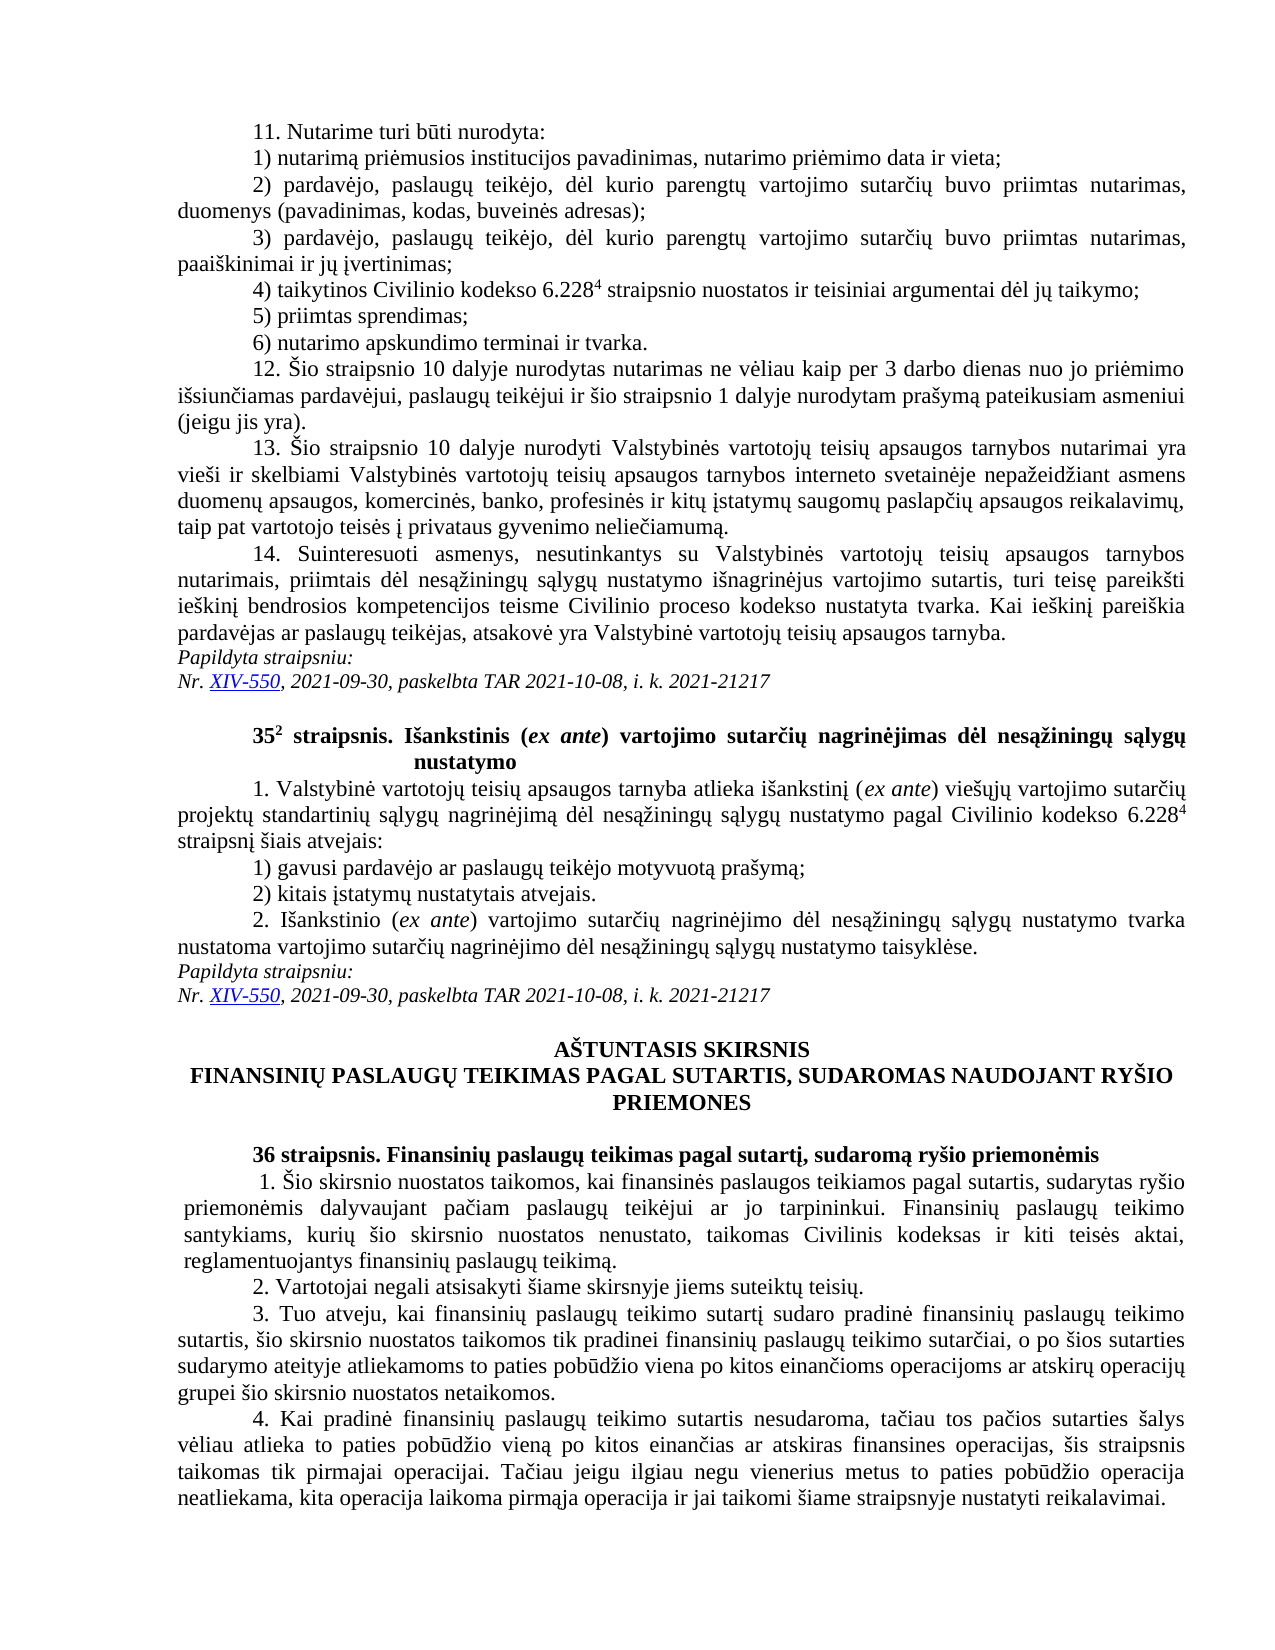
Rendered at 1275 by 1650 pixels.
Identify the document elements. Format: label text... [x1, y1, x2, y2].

text 14. Suinteresuoti asmenys, nesutinkantys su Valstybinės vartotojų teisių apsaugos tarnybos nutarimais, priimtais dėl nesąžiningų sąlygų nustatymo išnagrinėjus vartojimo sutartis, turi teisę pareikšti ieškinį bendrosios kompetencijos teisme Civilinio proceso kodekso nustatyta tvarka. Kai ieškinį pareiškia pardavėjas ar paslaugų teikėjas, atsakovė yra Valstybinė vartotojų teisių apsaugos tarnyba. [177, 540, 1186, 645]
text 4) taikytinos Civilinio kodekso 6.2284 straipsnio nuostatos ir teisiniai argumentai dėl jų taikymo; [177, 276, 1186, 303]
text 36 straipsnis. Finansinių paslaugų teikimas pagal sutartį, sudaromą ryšio priemonėmis [252, 1142, 1186, 1168]
text 3) pardavėjo, paslaugų teikėjo, dėl kurio parengtų vartojimo sutarčių buvo priimtas nutarimas, paaiškinimai ir jų įvertinimas; [177, 223, 1186, 276]
text 12. Šio straipsnio 10 dalyje nurodytas nutarimas ne vėliau kaip per 3 darbo dienas nuo jo priėmimo išsiunčiamas pardavėjui, paslaugų teikėjui ir šio straipsnio 1 dalyje nurodytam prašymą pateikusiam asmeniui (jeigu jis yra). [177, 355, 1186, 434]
text 2) kitais įstatymų nustatytais atvejais. [177, 880, 1186, 907]
text 1. Šio skirsnio nuostatos taikomos, kai finansinės paslaugos teikiamos pagal sutartis, sudarytas ryšio priemonėmis dalyvaujant pačiam paslaugų teikėjui ar jo tarpininkui. Finansinių paslaugų teikimo santykiams, kurių šio skirsnio nuostatos nenustato, taikomas Civilinis kodeksas ir kiti teisės aktai, reglamentuojantys finansinių paslaugų teikimą. [183, 1168, 1186, 1273]
text Nr. XIV-550, 2021-09-30, paskelbta TAR 2021-10-08, i. k. 2021-21217 [177, 983, 1186, 1007]
text 2) pardavėjo, paslaugų teikėjo, dėl kurio parengtų vartojimo sutarčių buvo priimtas nutarimas, duomenys (pavadinimas, kodas, buveinės adresas); [177, 171, 1186, 223]
text 11. Nutarime turi būti nurodyta: [177, 118, 1186, 144]
text 1. Valstybinė vartotojų teisių apsaugos tarnyba atlieka išankstinį (ex ante) viešųjų vartojimo sutarčių projektų standartinių sąlygų nagrinėjimą dėl nesąžiningų sąlygų nustatymo pagal Civilinio kodekso 6.2284 straipsnį šiais atvejais: [177, 775, 1186, 854]
text 13. Šio straipsnio 10 dalyje nurodyti Valstybinės vartotojų teisių apsaugos tarnybos nutarimai yra vieši ir skelbiami Valstybinės vartotojų teisių apsaugos tarnybos interneto svetainėje nepažeidžiant asmens duomenų apsaugos, komercinės, banko, profesinės ir kitų įstatymų saugomų paslapčių apsaugos reikalavimų, taip pat vartotojo teisės į privataus gyvenimo neliečiamumą. [177, 434, 1186, 540]
text 1) gavusi pardavėjo ar paslaugų teikėjo motyvuotą prašymą; [177, 854, 1186, 880]
text Nr. XIV-550, 2021-09-30, paskelbta TAR 2021-10-08, i. k. 2021-21217 [177, 669, 1186, 693]
text 2. Vartotojai negali atsisakyti šiame skirsnyje jiems suteiktų teisių. [177, 1273, 1186, 1300]
text finansinių paslaugų teikimAS PAGAL SUTARTIS, SUDAROMAS NAUDOJANT RYŠIO PRIEMONES [177, 1062, 1186, 1115]
text 4. Kai pradinė finansinių paslaugų teikimo sutartis nesudaroma, tačiau tos pačios sutarties šalys vėliau atlieka to paties pobūdžio vieną po kitos einančias ar atskiras finansines operacijas, šis straipsnis taikomas tik pirmajai operacijai. Tačiau jeigu ilgiau negu vienerius metus to paties pobūdžio operacija neatliekama, kita operacija laikoma pirmąja operacija ir jai taikomi šiame straipsnyje nustatyti reikalavimai. [177, 1405, 1186, 1511]
text 3. Tuo atveju, kai finansinių paslaugų teikimo sutartį sudaro pradinė finansinių paslaugų teikimo sutartis, šio skirsnio nuostatos taikomos tik pradinei finansinių paslaugų teikimo sutarčiai, o po šios sutarties sudarymo ateityje atliekamoms to paties pobūdžio viena po kitos einančioms operacijoms ar atskirų operacijų grupei šio skirsnio nuostatos netaikomos. [177, 1300, 1186, 1405]
text AŠTUNTASIS SKIRSNIS [177, 1036, 1186, 1062]
text 352 straipsnis. Išankstinis (ex ante) vartojimo sutarčių nagrinėjimas dėl nesąžiningų sąlygų nustatymo [252, 722, 1186, 775]
text 2. Išankstinio (ex ante) vartojimo sutarčių nagrinėjimo dėl nesąžiningų sąlygų nustatymo tvarka nustatoma vartojimo sutarčių nagrinėjimo dėl nesąžiningų sąlygų nustatymo taisyklėse. [177, 907, 1186, 959]
text 5) priimtas sprendimas; [177, 303, 1186, 329]
text Papildyta straipsniu: [177, 959, 1186, 983]
text Papildyta straipsniu: [177, 645, 1186, 669]
text 6) nutarimo apskundimo terminai ir tvarka. [177, 329, 1186, 355]
text 1) nutarimą priėmusios institucijos pavadinimas, nutarimo priėmimo data ir vieta; [177, 144, 1186, 171]
